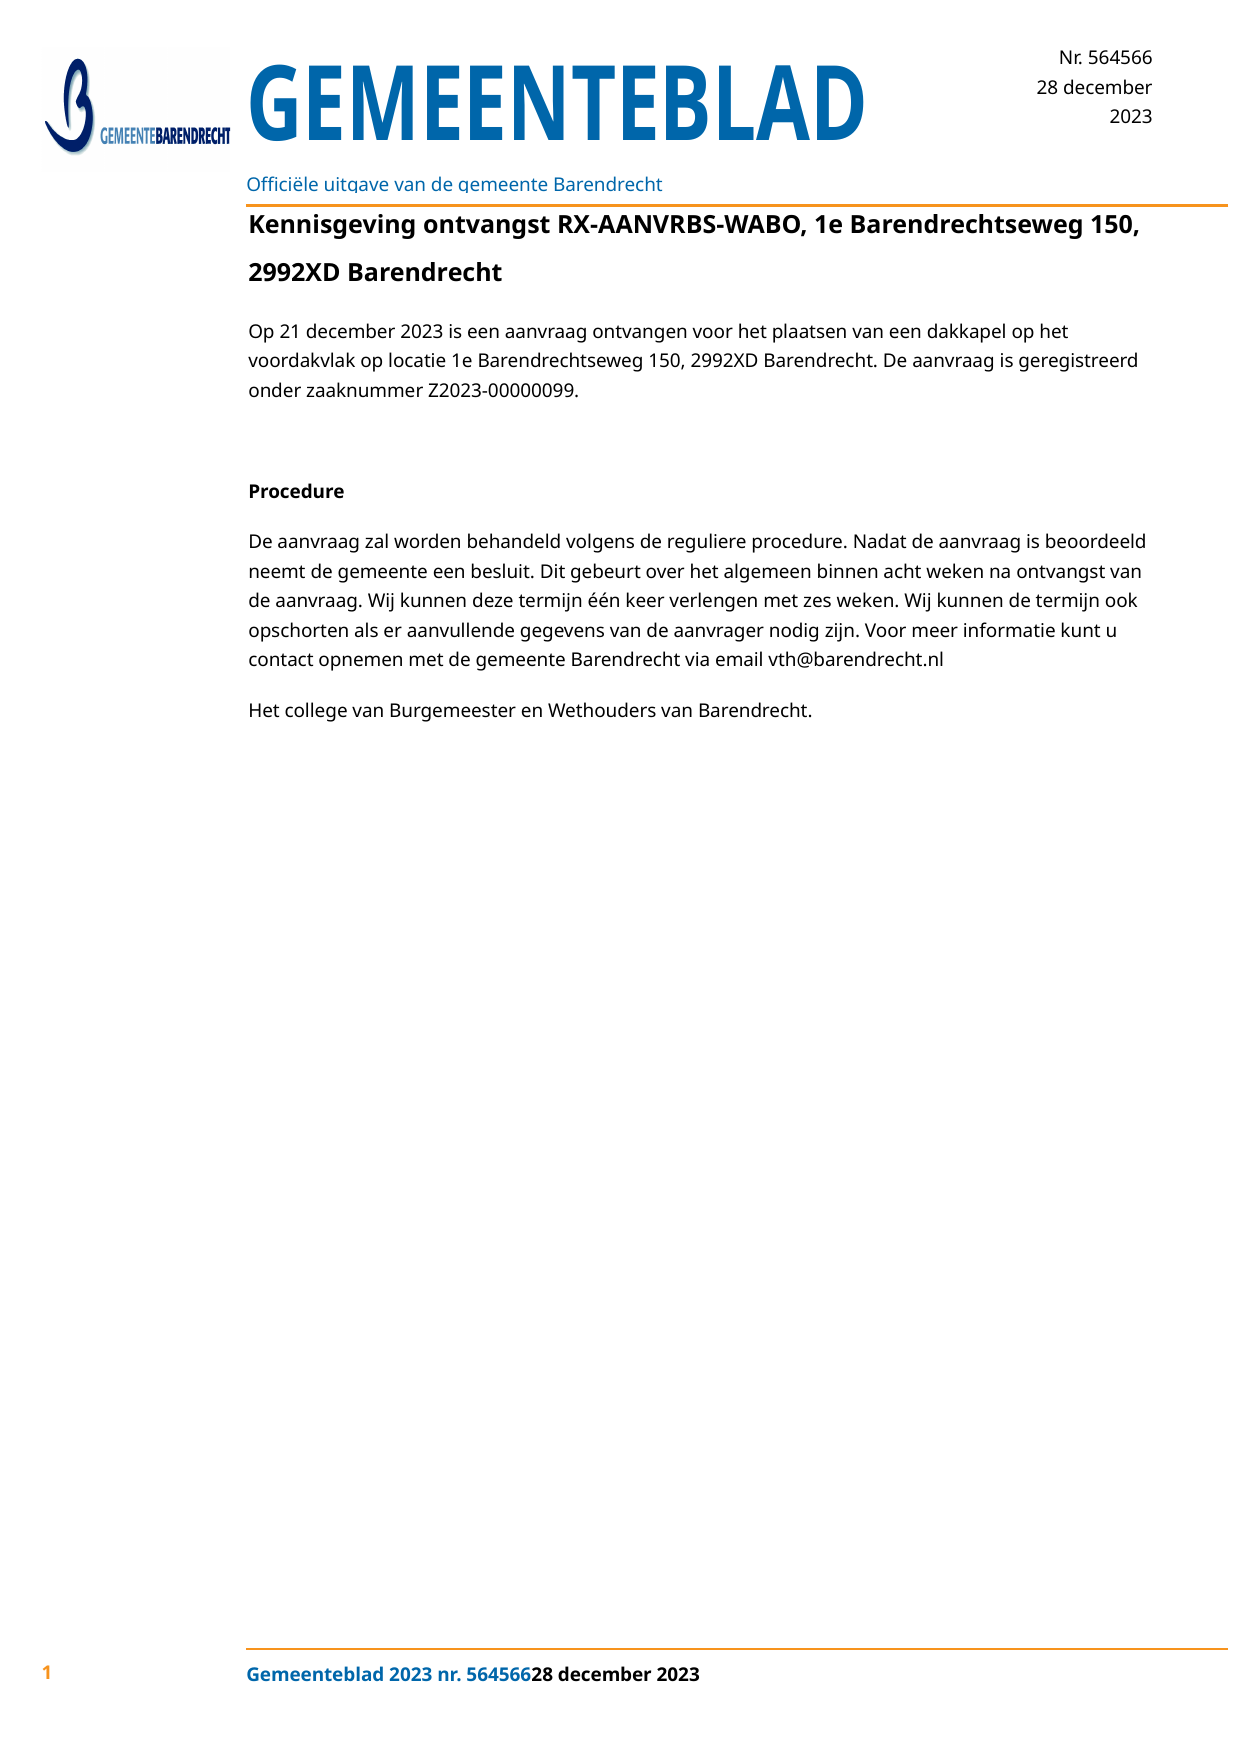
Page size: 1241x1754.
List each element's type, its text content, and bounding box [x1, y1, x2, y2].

text Het college van Burgemeester en Wethouders van Barendrecht. [248, 697, 1152, 723]
picture [41, 47, 231, 172]
text Kennisgeving ontvangst RX-AANVRBS-WABO, 1e Barendrechtseweg 150, 2992XD Barendrecht [248, 207, 1152, 288]
text De aanvraag zal worden behandeld volgens de reguliere procedure. Nadat de aanvraag is beoordeeld neemt de gemeente een besluit. Dit gebeurt over het algemeen binnen acht weken na ontvangst van de aanvraag. Wij kunnen deze termijn één keer verlengen met zes weken. Wij kunnen de termijn ook opschorten als er aanvullende gegevens van de aanvrager nodig zijn. Voor meer informatie kunt u contact opnemen met de gemeente Barendrecht via email vth@barendrecht.nl [248, 528, 1152, 672]
text Procedure [248, 478, 1152, 504]
text Op 21 december 2023 is een aanvraag ontvangen voor het plaatsen van een dakkapel op het voordakvlak op locatie 1e Barendrechtseweg 150, 2992XD Barendrecht. De aanvraag is geregistreerd onder zaaknummer Z2023-00000099. [248, 318, 1152, 403]
